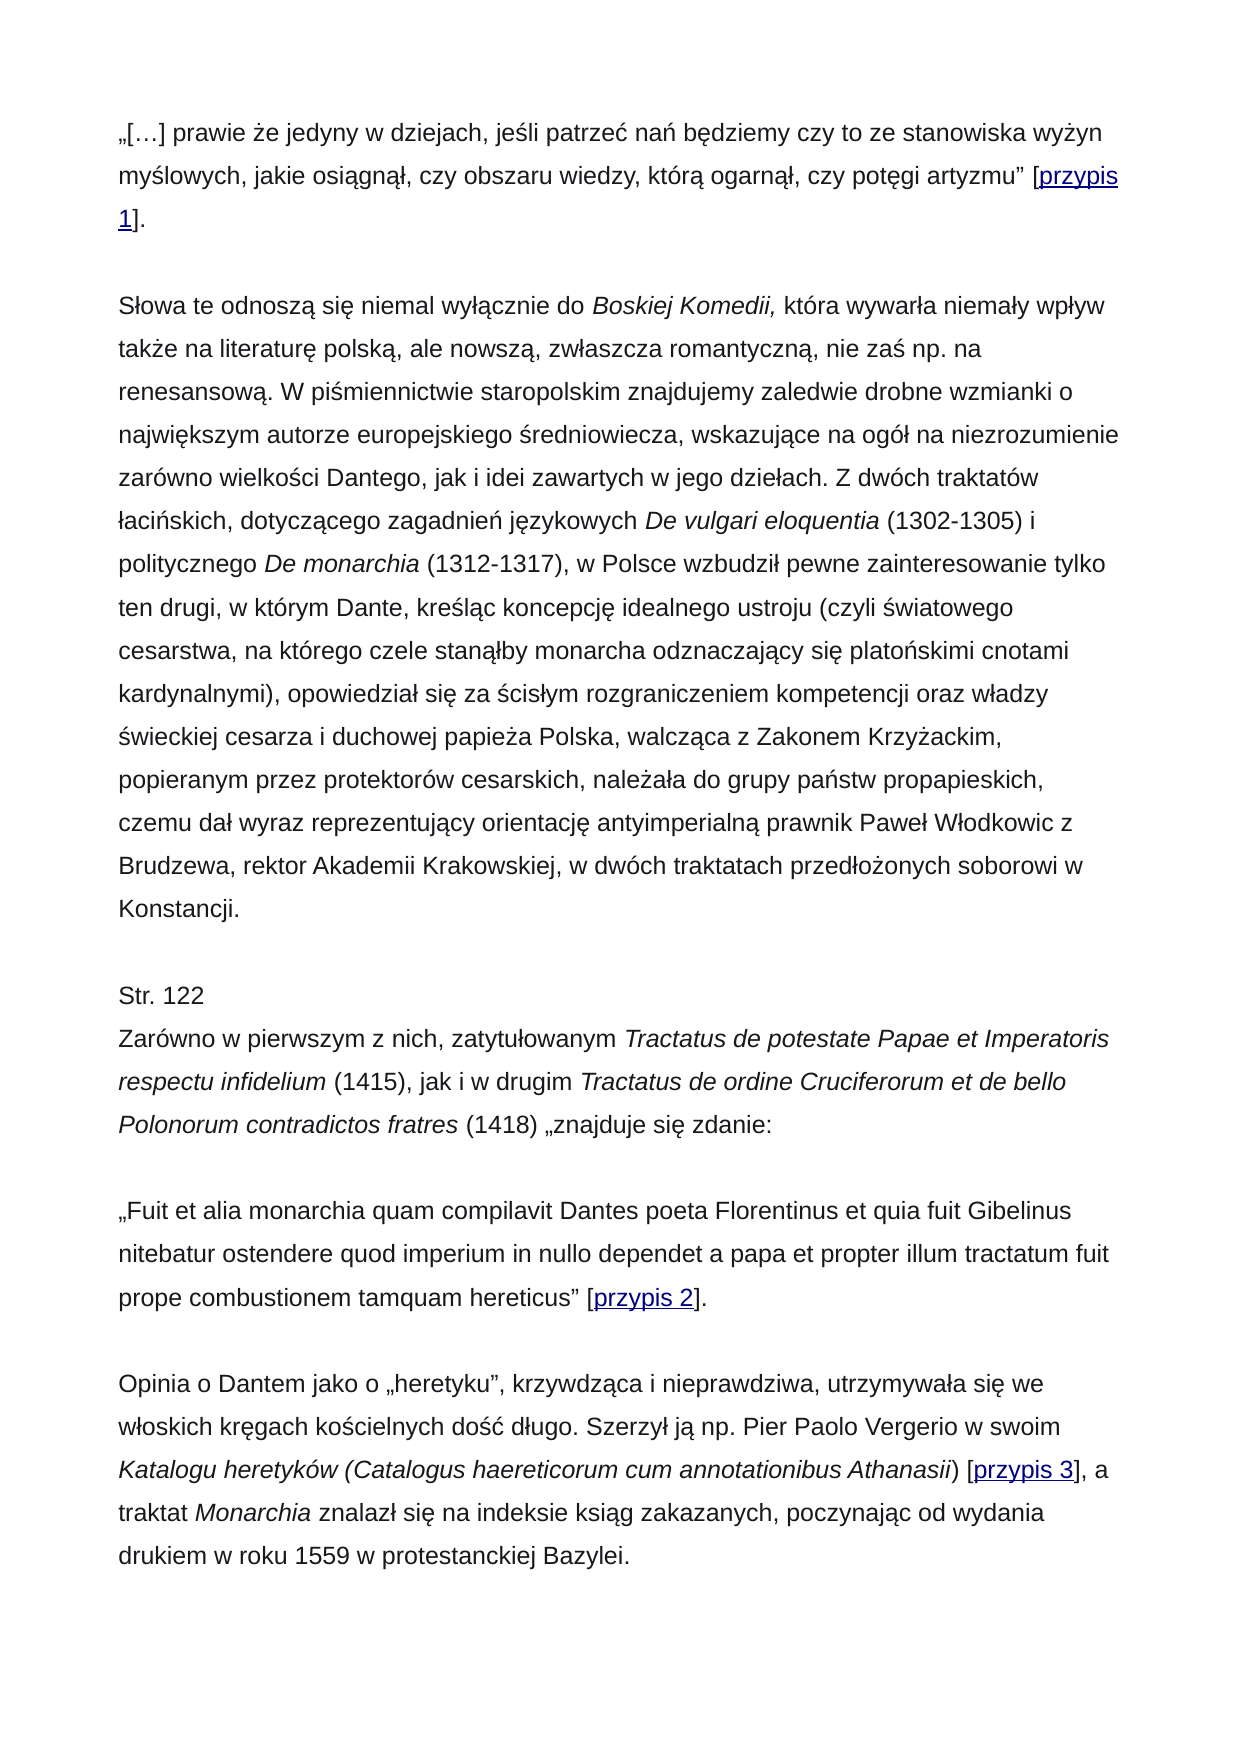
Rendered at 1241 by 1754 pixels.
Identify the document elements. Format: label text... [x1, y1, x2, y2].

text Str. 122 [118, 981, 1122, 1009]
text „Fuit et alia monarchia quam compilavit Dantes poeta Florentinus et quia fuit Gibelinus nitebatur ostendere quod imperium in nullo dependet a papa et propter illum tractatum fuit prope combustionem tamquam hereticus” [przypis 2]. [118, 1196, 1122, 1311]
text „[…] prawie że jedyny w dziejach, jeśli patrzeć nań będziemy czy to ze stanowiska wyżyn myślowych, jakie osiągnął, czy obszaru wiedzy, którą ogarnął, czy potęgi artyzmu” [przypis 1]. [118, 118, 1122, 233]
text Opinia o Dantem jako o „heretyku”, krzywdząca i nieprawdziwa, utrzymywała się we włoskich kręgach kościelnych dość długo. Szerzył ją np. Pier Paolo Vergerio w swoim Katalogu heretyków (Catalogus haereticorum cum annotationibus Athanasii) [przypis 3], a traktat Monarchia znalazł się na indeksie ksiąg zakazanych, poczynając od wydania drukiem w roku 1559 w protestanckiej Bazylei. [118, 1369, 1122, 1570]
text Zarówno w pierwszym z nich, zatytułowanym Tractatus de potestate Papae et Imperatoris respectu infidelium (1415), jak i w drugim Tractatus de ordine Cruciferorum et de bello Polonorum contradictos fratres (1418) „znajduje się zdanie: [118, 1024, 1122, 1139]
text Słowa te odnoszą się niemal wyłącznie do Boskiej Komedii, która wywarła niemały wpływ także na literaturę polską, ale nowszą, zwłaszcza romantyczną, nie zaś np. na renesansową. W piśmiennictwie staropolskim znajdujemy zaledwie drobne wzmianki o największym autorze europejskiego średniowiecza, wskazujące na ogół na niezrozumienie zarówno wielkości Dantego, jak i idei zawartych w jego dziełach. Z dwóch traktatów łacińskich, dotyczącego zagadnień językowych De vulgari eloquentia (1302-1305) i politycznego De monarchia (1312-1317), w Polsce wzbudził pewne zainteresowanie tylko ten drugi, w którym Dante, kreśląc koncepcję idealnego ustroju (czyli światowego cesarstwa, na którego czele stanąłby monarcha odznaczający się platońskimi cnotami kardynalnymi), opowiedział się za ścisłym rozgraniczeniem kompetencji oraz władzy świeckiej cesarza i duchowej papieża Polska, walcząca z Zakonem Krzyżackim, popieranym przez protektorów cesarskich, należała do grupy państw propapieskich, czemu dał wyraz reprezentujący orientację antyimperialną prawnik Paweł Włodkowic z Brudzewa, rektor Akademii Krakowskiej, w dwóch traktatach przedłożonych soborowi w Konstancji. [118, 291, 1122, 923]
